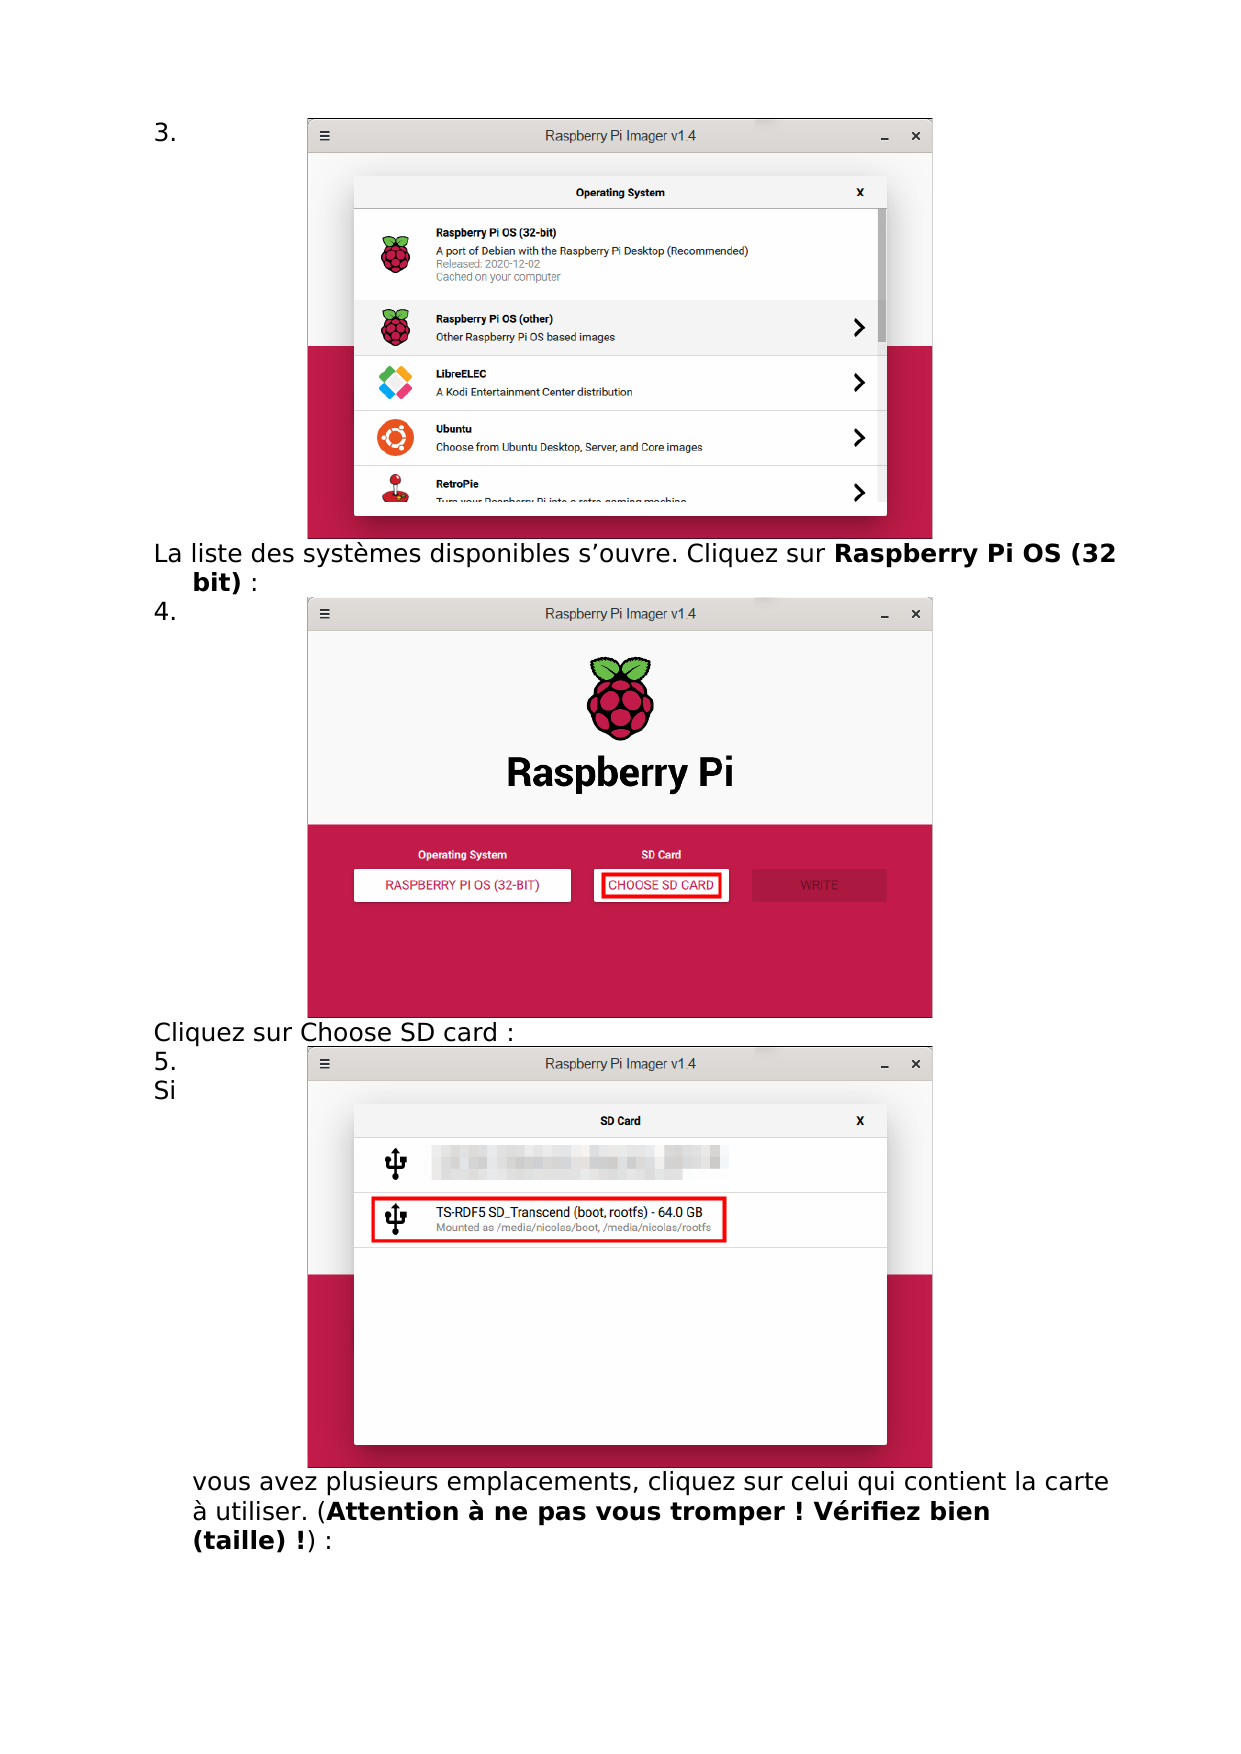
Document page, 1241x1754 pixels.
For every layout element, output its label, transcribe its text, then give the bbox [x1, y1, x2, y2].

list Si vous avez plusieurs emplacements, cliquez sur celui qui contient la carte à utiliser. (Attention à ne pas vous tromper ! Vérifiez bien (taille) !) : [177, 1047, 1122, 1555]
picture [307, 118, 933, 539]
picture [307, 1046, 933, 1468]
picture [307, 597, 933, 1018]
list Cliquez sur Choose SD card : [177, 597, 1122, 1047]
list La liste des systèmes disponibles s’ouvre. Cliquez sur Raspberry Pi OS (32 bit) : [177, 118, 1122, 597]
